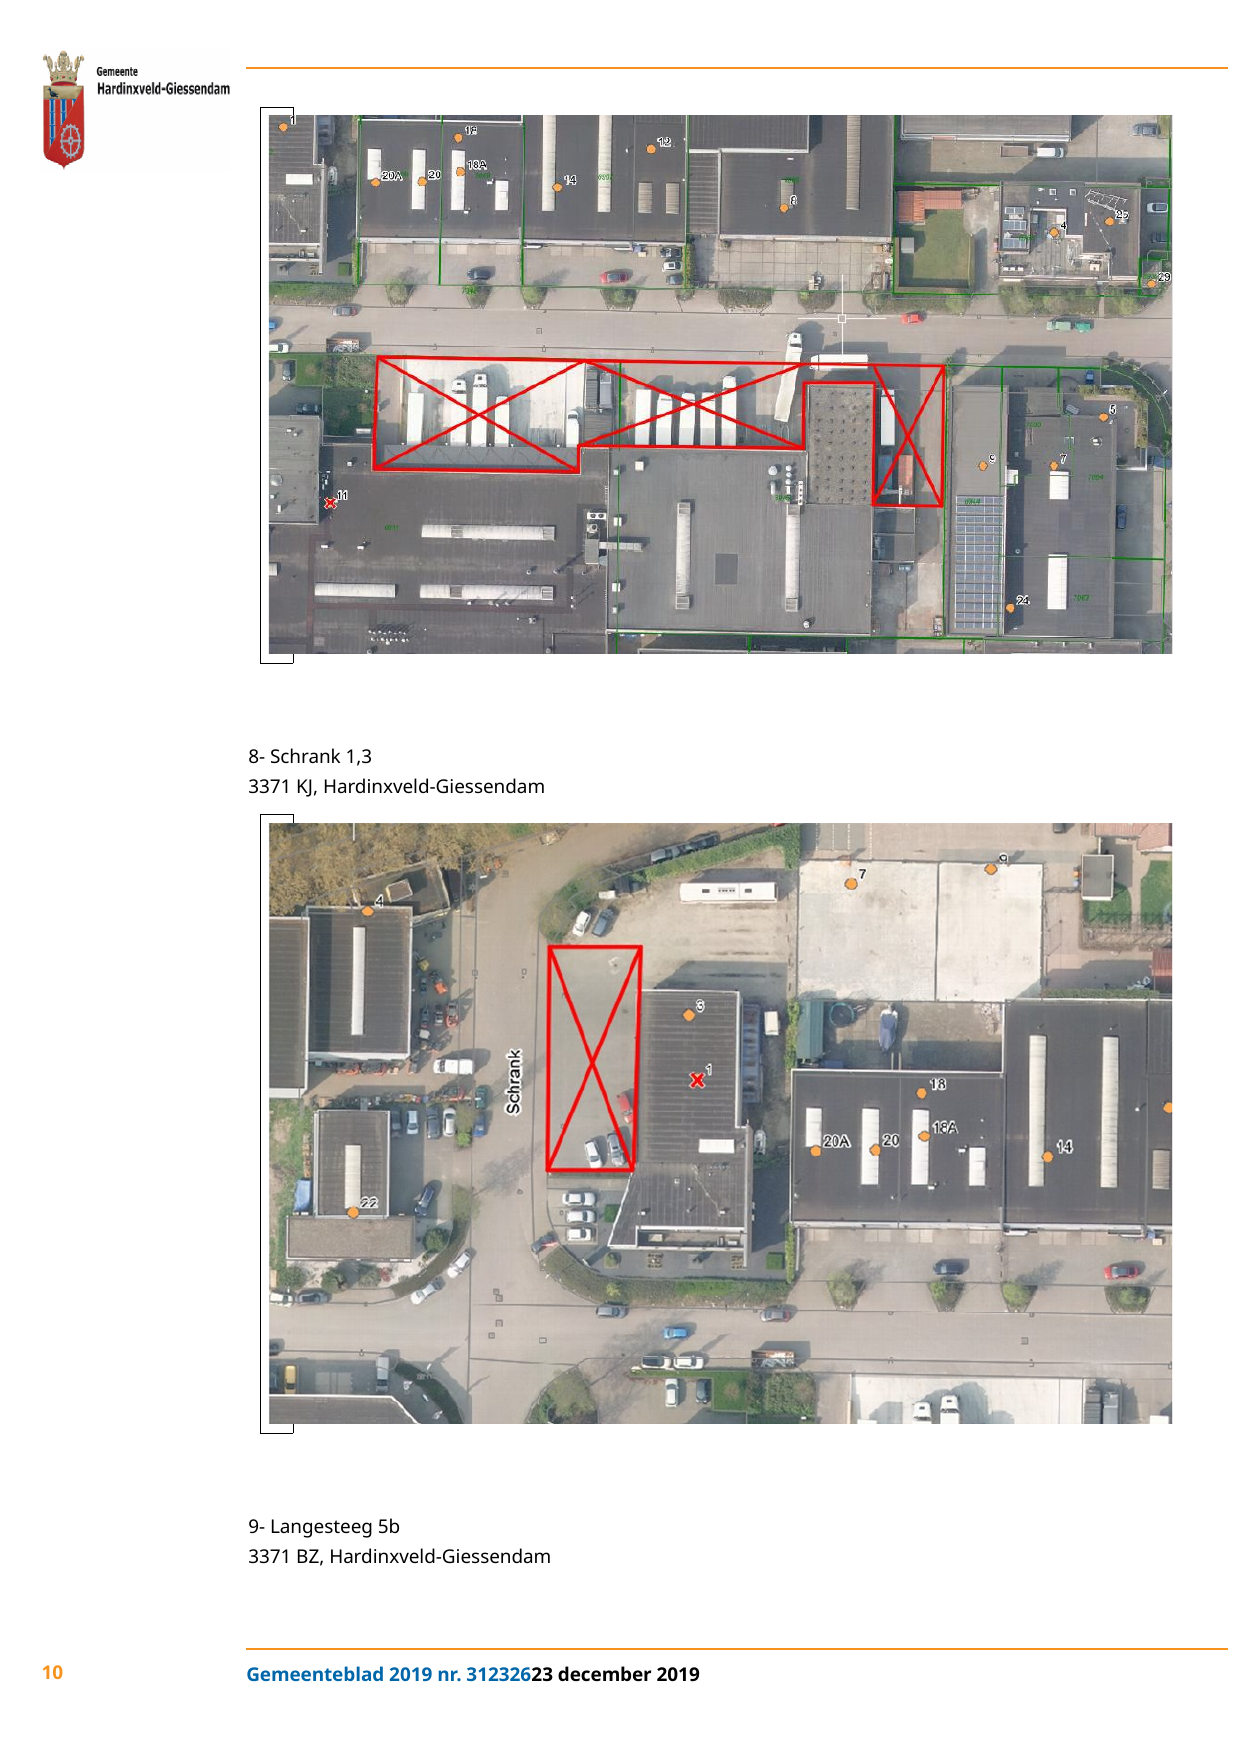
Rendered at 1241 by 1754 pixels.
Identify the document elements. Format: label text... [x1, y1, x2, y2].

text 3371 KJ, Hardinxveld-Giessendam [248, 773, 1152, 798]
text 3371 BZ, Hardinxveld-Giessendam [248, 1543, 1152, 1569]
text 8- Schrank 1,3 [248, 743, 1152, 769]
picture [268, 823, 1173, 1424]
picture [268, 115, 1173, 654]
text 9- Langesteeg 5b [248, 1513, 1152, 1539]
picture [41, 47, 231, 172]
